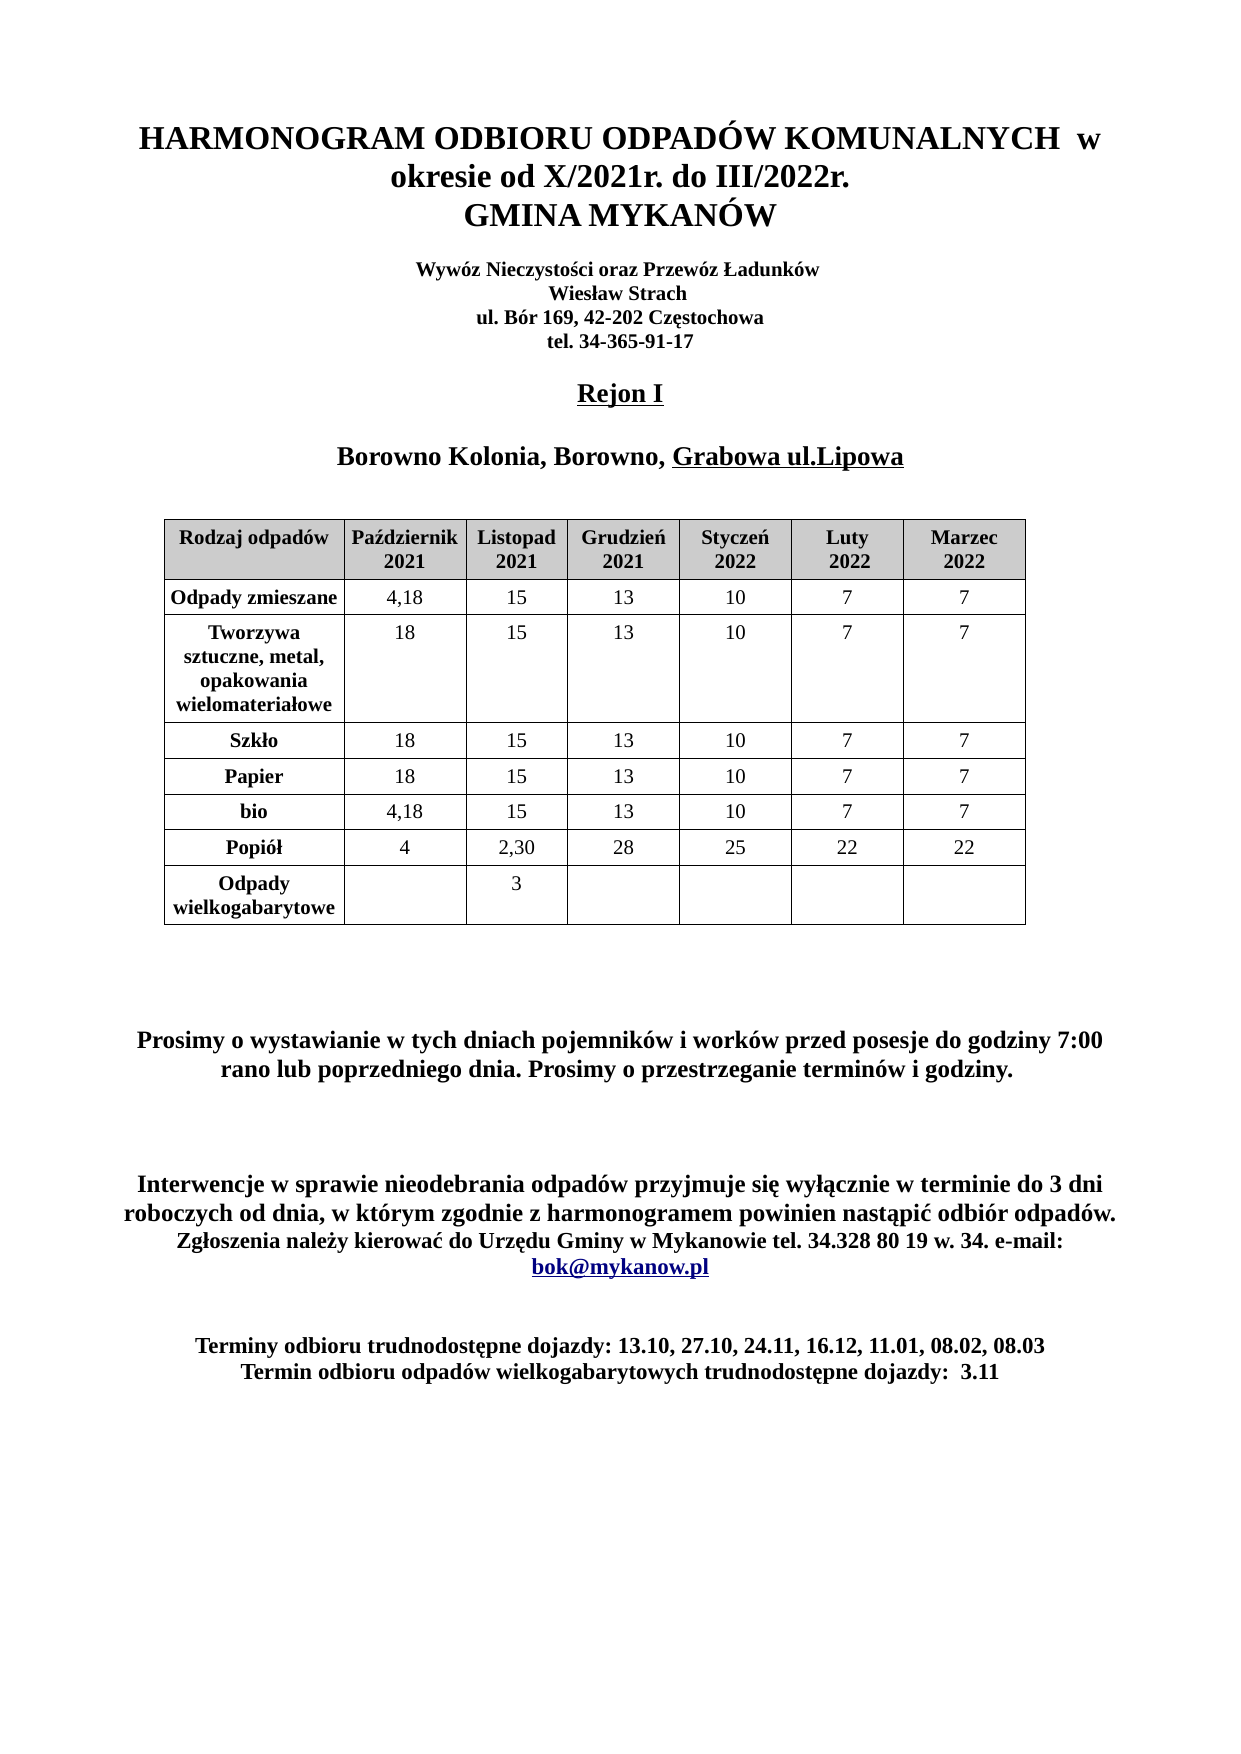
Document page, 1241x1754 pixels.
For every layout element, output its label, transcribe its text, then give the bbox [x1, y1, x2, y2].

text HARMONOGRAM ODBIORU ODPADÓW KOMUNALNYCH w okresie od X/2021r. do III/2022r. [118, 118, 1122, 195]
text Borowno Kolonia, Borowno, Grabowa ul.Lipowa [118, 440, 1122, 471]
text Terminy odbioru trudnodostępne dojazdy: 13.10, 27.10, 24.11, 16.12, 11.01, 08.02, 08.03 [118, 1332, 1122, 1358]
table_cell 18 [345, 759, 466, 793]
text Termin odbioru odpadów wielkogabarytowych trudnodostępne dojazdy: 3.11 [118, 1358, 1122, 1385]
table_cell 28 [568, 830, 679, 865]
table_cell 18 [345, 615, 466, 722]
table_cell 7 [904, 580, 1025, 614]
table_cell 7 [904, 795, 1025, 829]
table_cell 4,18 [345, 795, 466, 829]
table_cell 22 [792, 830, 903, 865]
table_cell 22 [904, 830, 1025, 865]
table_cell 10 [680, 759, 791, 793]
table_cell [345, 866, 466, 924]
text tel. 34-365-91-17 [118, 329, 1122, 353]
table_cell [568, 866, 679, 924]
table_cell 15 [467, 615, 567, 722]
table_header Rodzaj odpadów [165, 520, 344, 579]
table_cell [792, 866, 903, 924]
table_cell 13 [568, 795, 679, 829]
text GMINA MYKANÓW [118, 195, 1122, 233]
table_cell Odpady wielkogabarytowe [165, 866, 344, 924]
table_cell 18 [345, 723, 466, 758]
table_header Luty 2022 [792, 520, 903, 579]
table_cell 4,18 [345, 580, 466, 614]
text Wywóz Nieczystości oraz Przewóz Ładunków [118, 257, 1122, 281]
table_cell bio [165, 795, 344, 829]
table_header Styczeń 2022 [680, 520, 791, 579]
table_cell 10 [680, 723, 791, 758]
table_cell [680, 866, 791, 924]
table_cell 13 [568, 759, 679, 793]
table_cell 10 [680, 580, 791, 614]
table_cell Odpady zmieszane [165, 580, 344, 614]
table_header Listopad 2021 [467, 520, 567, 579]
table_cell 7 [792, 615, 903, 722]
table_cell 4 [345, 830, 466, 865]
text ul. Bór 169, 42-202 Częstochowa [118, 305, 1122, 329]
table_cell 7 [792, 580, 903, 614]
table_cell Szkło [165, 723, 344, 758]
table_cell 7 [904, 759, 1025, 793]
table_header Marzec 2022 [904, 520, 1025, 579]
table_header Październik 2021 [345, 520, 466, 579]
table_cell 13 [568, 615, 679, 722]
table_cell 3 [467, 866, 567, 924]
table_cell 2,30 [467, 830, 567, 865]
table_cell 10 [680, 615, 791, 722]
table_cell Popiół [165, 830, 344, 865]
table_cell Papier [165, 759, 344, 793]
table_cell 13 [568, 723, 679, 758]
table_cell 13 [568, 580, 679, 614]
table_cell 15 [467, 795, 567, 829]
table_cell [904, 866, 1025, 924]
table_header Grudzień 2021 [568, 520, 679, 579]
text Wiesław Strach [118, 281, 1122, 305]
table_cell 7 [904, 723, 1025, 758]
table_cell Tworzywa sztuczne, metal, opakowania wielomateriałowe [165, 615, 344, 722]
table_cell 15 [467, 723, 567, 758]
text Interwencje w sprawie nieodebrania odpadów przyjmuje się wyłącznie w terminie do 3 dni roboczych od dnia, w którym zgodnie z harmonogramem powinien nastąpić odbiór odpadów. Zgłoszenia należy kierować do Urzędu Gminy w Mykanowie tel. 34.328 80 19 w. 34. e-mail: bok@mykanow.pl [118, 1169, 1122, 1279]
table_cell 7 [792, 795, 903, 829]
text Prosimy o wystawianie w tych dniach pojemników i worków przed posesje do godziny 7:00 rano lub poprzedniego dnia. Prosimy o przestrzeganie terminów i godziny. [118, 1025, 1122, 1083]
table_cell 7 [792, 759, 903, 793]
table_cell 15 [467, 580, 567, 614]
text Rejon I [118, 377, 1122, 409]
table_cell 25 [680, 830, 791, 865]
table_cell 7 [904, 615, 1025, 722]
table_cell 10 [680, 795, 791, 829]
table_cell 7 [792, 723, 903, 758]
table_cell 15 [467, 759, 567, 793]
